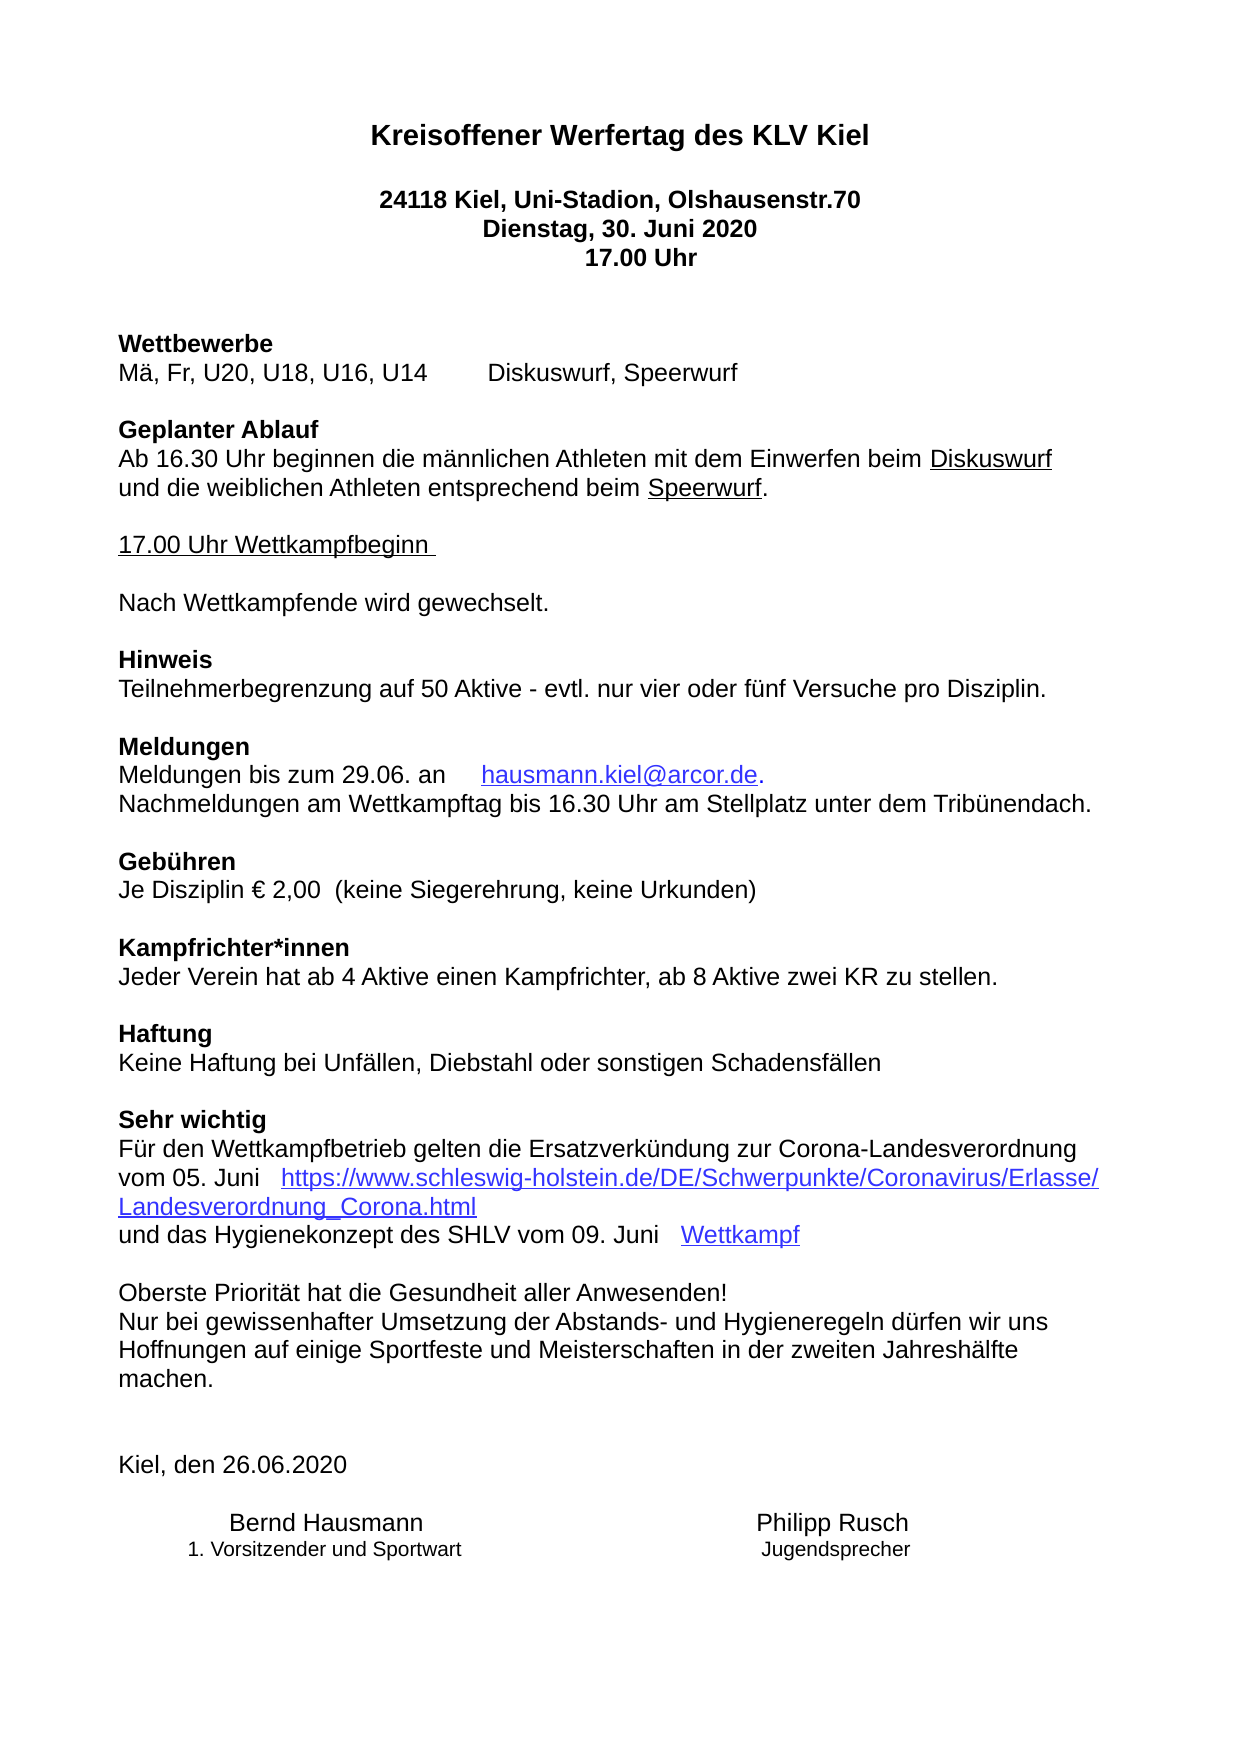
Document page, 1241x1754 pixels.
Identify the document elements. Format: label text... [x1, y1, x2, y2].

text und die weiblichen Athleten entsprechend beim Speerwurf. [118, 473, 1122, 501]
text Meldungen [118, 731, 1122, 760]
text 1. Vorsitzender und Sportwart Jugendsprecher [118, 1536, 1122, 1560]
text Nach Wettkampfende wird gewechselt. [118, 588, 1122, 616]
text Haftung [118, 1019, 1122, 1048]
text Teilnehmerbegrenzung auf 50 Aktive - evtl. nur vier oder fünf Versuche pro Disziplin. [118, 674, 1122, 703]
text 17.00 Uhr [118, 243, 1122, 271]
text Kiel, den 26.06.2020 [118, 1450, 1122, 1479]
text 17.00 Uhr Wettkampfbeginn [118, 530, 1122, 559]
text Mä, Fr, U20, U18, U16, U14 Diskuswurf, Speerwurf [118, 358, 1122, 386]
text Hinweis [118, 645, 1122, 674]
text Wettbewerbe [118, 329, 1122, 358]
text Sehr wichtig [118, 1105, 1122, 1134]
text 24118 Kiel, Uni-Stadion, Olshausenstr.70 [118, 185, 1122, 214]
text Kampfrichter*innen [118, 933, 1122, 961]
text Geplanter Ablauf [118, 415, 1122, 444]
text Keine Haftung bei Unfällen, Diebstahl oder sonstigen Schadensfällen [118, 1048, 1122, 1076]
text Bernd Hausmann Philipp Rusch [118, 1508, 1122, 1536]
text Je Disziplin € 2,00 (keine Siegerehrung, keine Urkunden) [118, 875, 1122, 904]
text Nachmeldungen am Wettkampftag bis 16.30 Uhr am Stellplatz unter dem Tribünendach. [118, 789, 1122, 818]
text Kreisoffener Werfertag des KLV Kiel [118, 118, 1122, 152]
text Meldungen bis zum 29.06. an hausmann.kiel@arcor.de. [118, 760, 1122, 789]
text Ab 16.30 Uhr beginnen die männlichen Athleten mit dem Einwerfen beim Diskuswurf [118, 444, 1122, 473]
text Gebühren [118, 846, 1122, 875]
text Dienstag, 30. Juni 2020 [118, 214, 1122, 243]
text Jeder Verein hat ab 4 Aktive einen Kampfrichter, ab 8 Aktive zwei KR zu stellen. [118, 961, 1122, 990]
text Für den Wettkampfbetrieb gelten die Ersatzverkündung zur Corona-Landesverordnung vom 05. Juni https://www.schleswig-holstein.de/DE/Schwerpunkte/Coronavirus/Erlasse/Landesverordnung_Corona.html und das Hygienekonzept des SHLV vom 09. Juni Wettkampf Oberste Priorität hat die Gesundheit aller Anwesenden! Nur bei gewissenhafter Umsetzung der Abstands- und Hygieneregeln dürfen wir uns Hoffnungen auf einige Sportfeste und Meisterschaften in der zweiten Jahreshälfte machen. [118, 1134, 1122, 1421]
